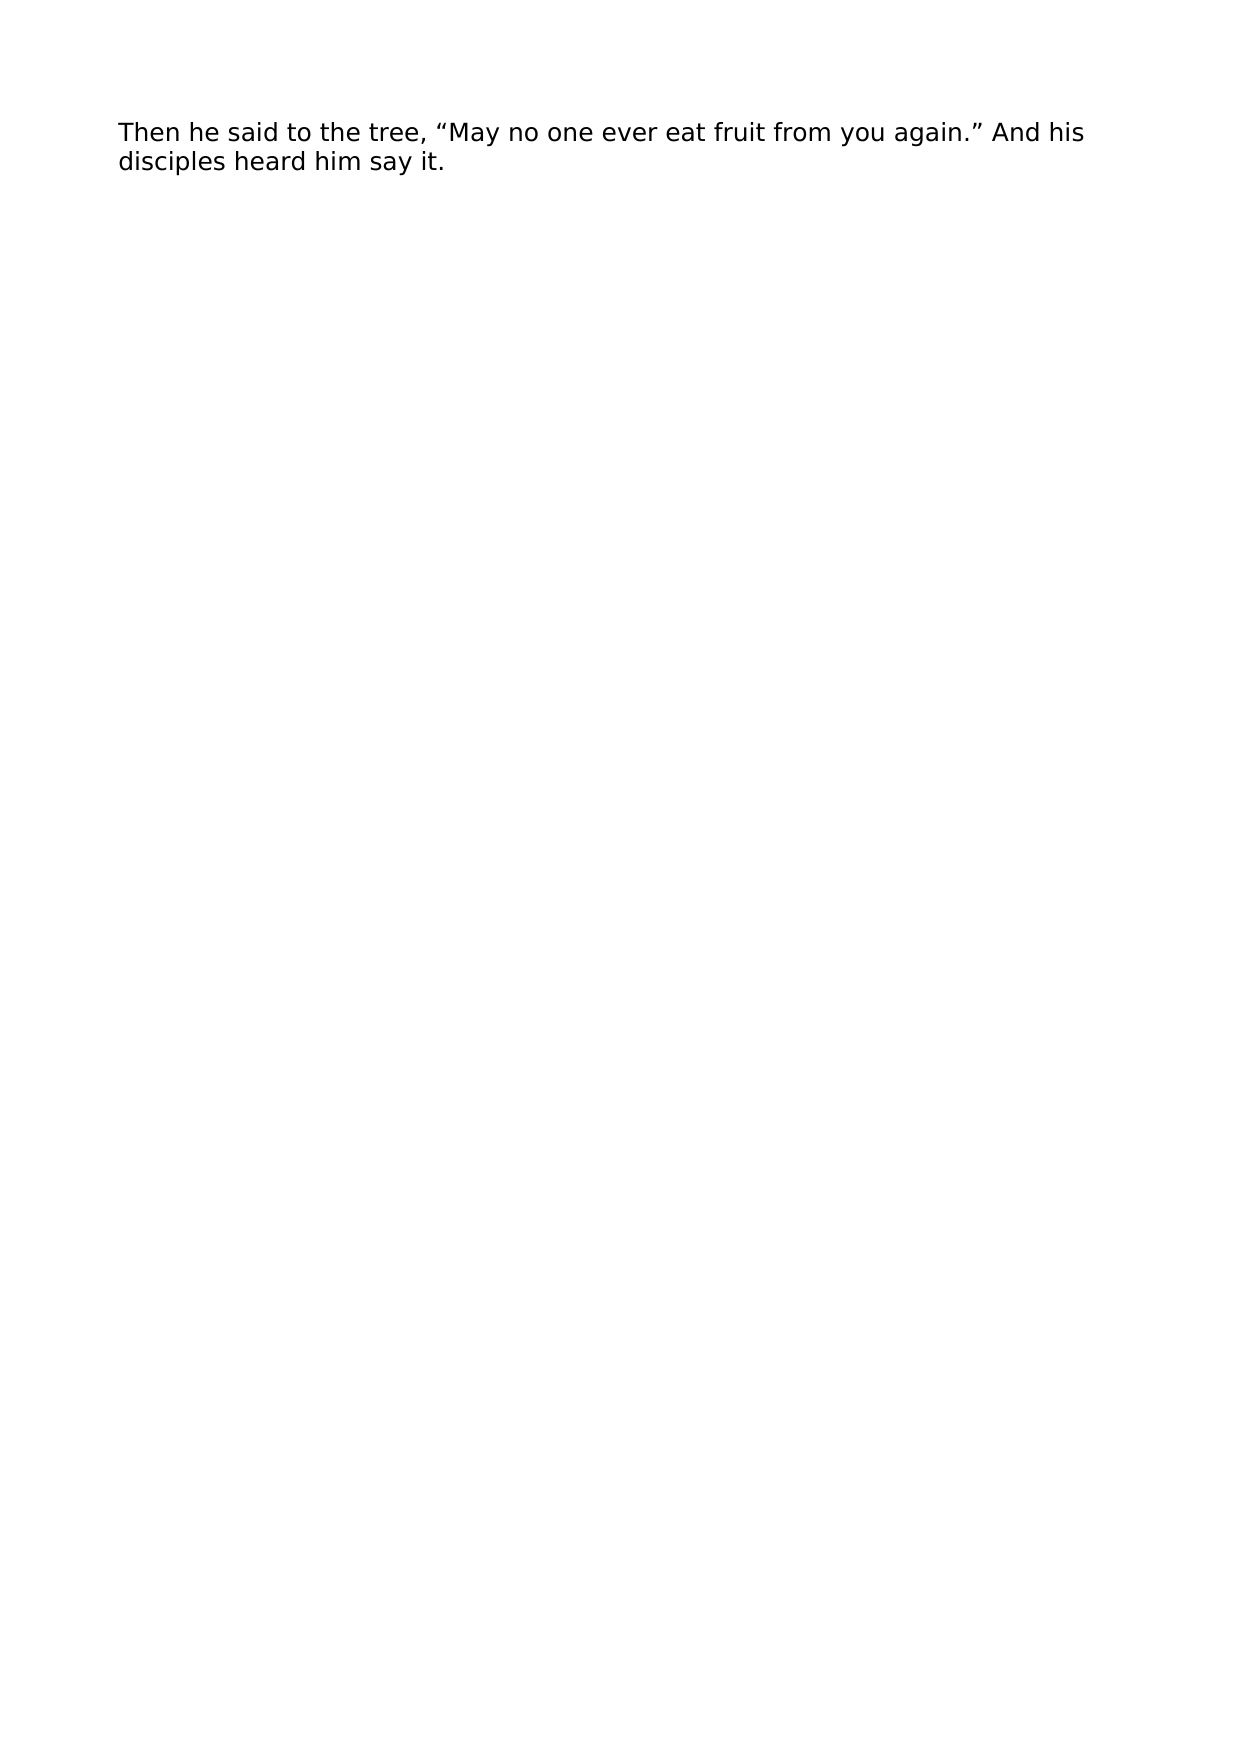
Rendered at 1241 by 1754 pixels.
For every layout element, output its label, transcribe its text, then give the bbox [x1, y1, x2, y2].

text Then he said to the tree, “May no one ever eat fruit from you again.” And his disciples heard him say it. [118, 118, 1122, 176]
